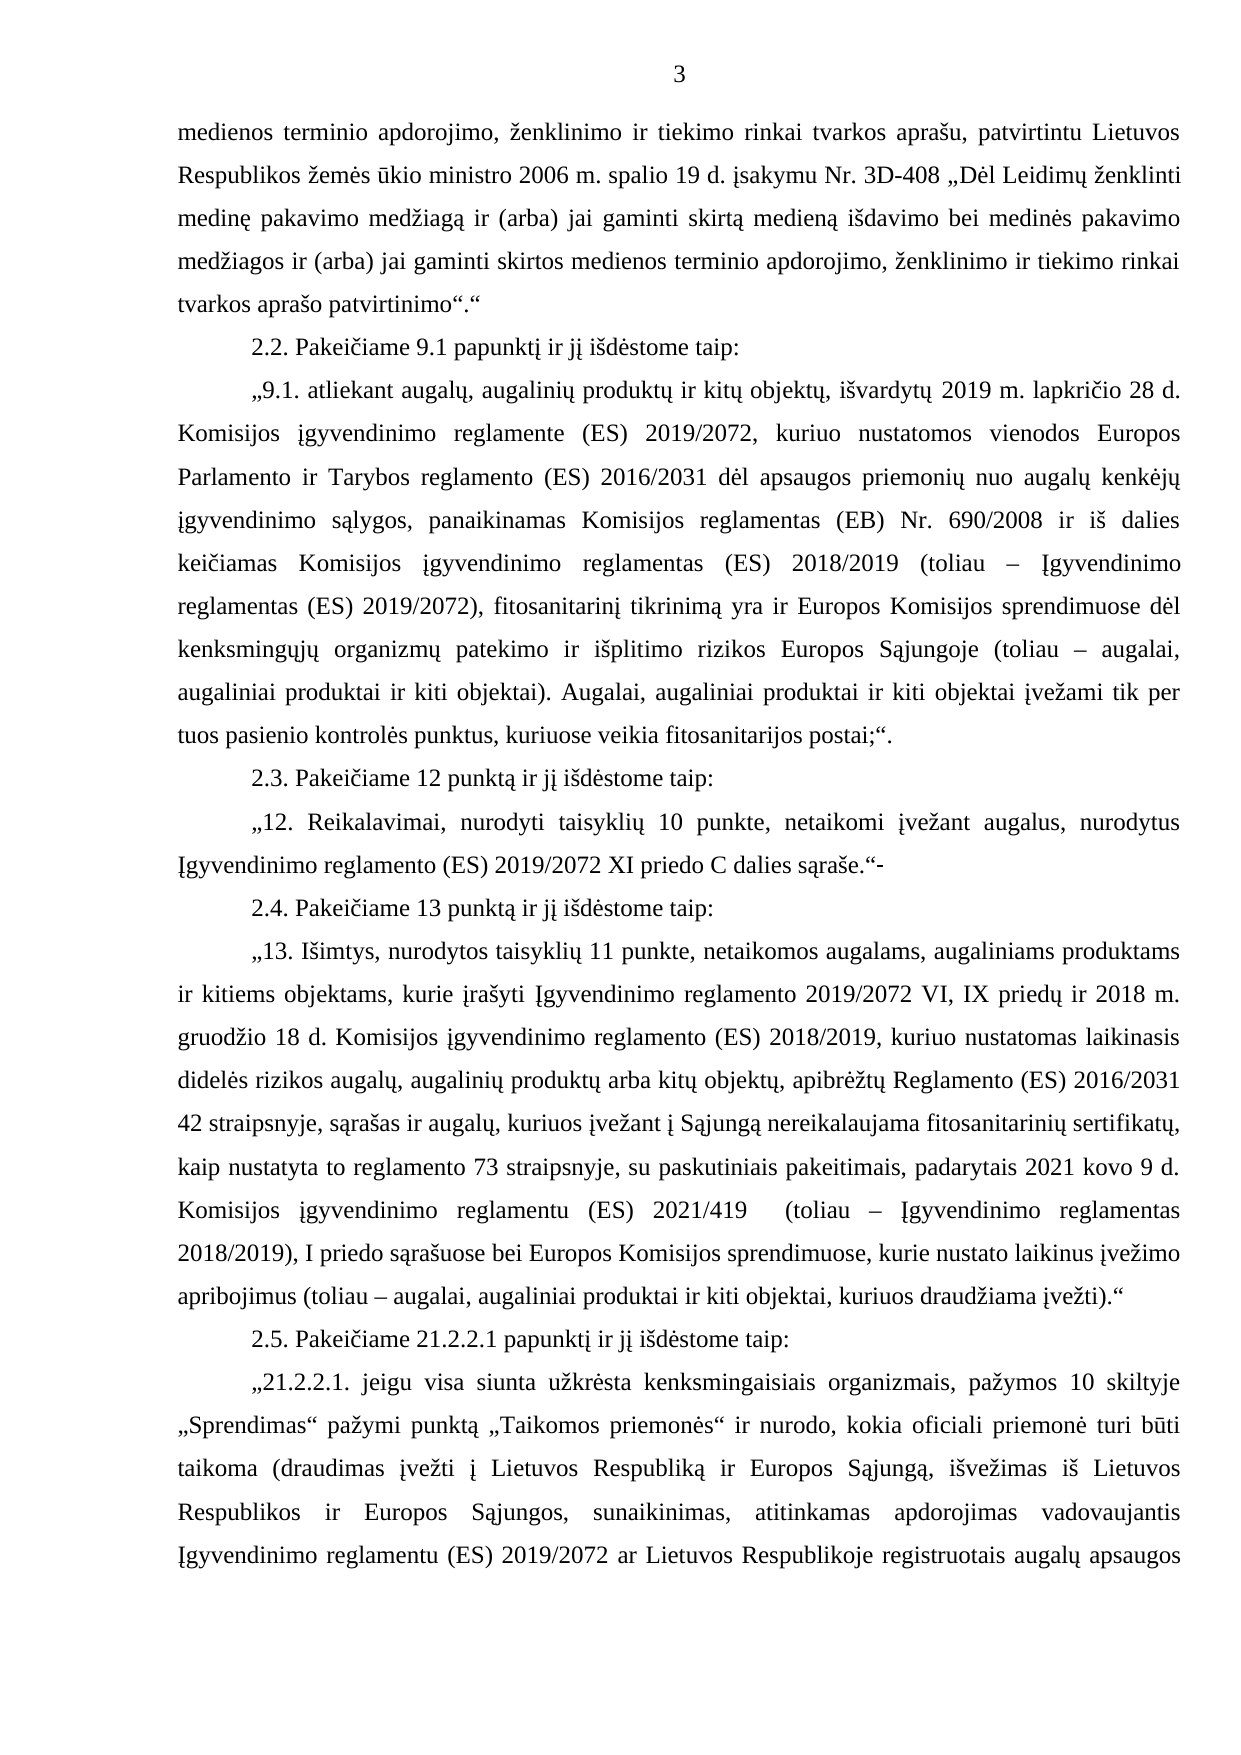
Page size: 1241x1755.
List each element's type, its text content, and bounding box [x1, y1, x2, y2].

text „9.1. atliekant augalų, augalinių produktų ir kitų objektų, išvardytų 2019 m. lapkričio 28 d. Komisijos įgyvendinimo reglamente (ES) 2019/2072, kuriuo nustatomos vienodos Europos Parlamento ir Tarybos reglamento (ES) 2016/2031 dėl apsaugos priemonių nuo augalų kenkėjų įgyvendinimo sąlygos, panaikinamas Komisijos reglamentas (EB) Nr. 690/2008 ir iš dalies keičiamas Komisijos įgyvendinimo reglamentas (ES) 2018/2019 (toliau – Įgyvendinimo reglamentas (ES) 2019/2072), fitosanitarinį tikrinimą yra ir Europos Komisijos sprendimuose dėl kenksmingųjų organizmų patekimo ir išplitimo rizikos Europos Sąjungoje (toliau – augalai, augaliniai produktai ir kiti objektai). Augalai, augaliniai produktai ir kiti objektai įvežami tik per tuos pasienio kontrolės punktus, kuriuose veikia fitosanitarijos postai;“. [177, 375, 1181, 749]
text „12. Reikalavimai, nurodyti taisyklių 10 punkte, netaikomi įvežant augalus, nurodytus Įgyvendinimo reglamento (ES) 2019/2072 XI priedo C dalies sąraše.“ [177, 807, 1181, 878]
text medienos terminio apdorojimo, ženklinimo ir tiekimo rinkai tvarkos aprašu, patvirtintu Lietuvos Respublikos žemės ūkio ministro 2006 m. spalio 19 d. įsakymu Nr. 3D-408 „Dėl Leidimų ženklinti medinę pakavimo medžiagą ir (arba) jai gaminti skirtą medieną išdavimo bei medinės pakavimo medžiagos ir (arba) jai gaminti skirtos medienos terminio apdorojimo, ženklinimo ir tiekimo rinkai tvarkos aprašo patvirtinimo“.“ [177, 117, 1181, 318]
text 2.3. Pakeičiame 12 punktą ir jį išdėstome taip: [177, 763, 1181, 792]
text „13. Išimtys, nurodytos taisyklių 11 punkte, netaikomos augalams, augaliniams produktams ir kitiems objektams, kurie įrašyti Įgyvendinimo reglamento 2019/2072 VI, IX priedų ir 2018 m. gruodžio 18 d. Komisijos įgyvendinimo reglamento (ES) 2018/2019, kuriuo nustatomas laikinasis didelės rizikos augalų, augalinių produktų arba kitų objektų, apibrėžtų Reglamento (ES) 2016/2031 42 straipsnyje, sąrašas ir augalų, kuriuos įvežant į Sąjungą nereikalaujama fitosanitarinių sertifikatų, kaip nustatyta to reglamento 73 straipsnyje, su paskutiniais pakeitimais, padarytais 2021 kovo 9 d. Komisijos įgyvendinimo reglamentu (ES) 2021/419 (toliau – Įgyvendinimo reglamentas 2018/2019), I priedo sąrašuose bei Europos Komisijos sprendimuose, kurie nustato laikinus įvežimo apribojimus (toliau – augalai, augaliniai produktai ir kiti objektai, kuriuos draudžiama įvežti).“ [177, 936, 1181, 1310]
text 2.4. Pakeičiame 13 punktą ir jį išdėstome taip: [177, 893, 1181, 922]
text 2.5. Pakeičiame 21.2.2.1 papunktį ir jį išdėstome taip: [177, 1324, 1181, 1353]
text 2.2. Pakeičiame 9.1 papunktį ir jį išdėstome taip: [177, 332, 1181, 361]
text „21.2.2.1. jeigu visa siunta užkrėsta kenksmingaisiais organizmais, pažymos 10 skiltyje „Sprendimas“ pažymi punktą „Taikomos priemonės“ ir nurodo, kokia oficiali priemonė turi būti taikoma (draudimas įvežti į Lietuvos Respubliką ir Europos Sąjungą, išvežimas iš Lietuvos Respublikos ir Europos Sąjungos, sunaikinimas, atitinkamas apdorojimas vadovaujantis Įgyvendinimo reglamentu (ES) 2019/2072 ar Lietuvos Respublikoje registruotais augalų apsaugos [177, 1367, 1181, 1568]
